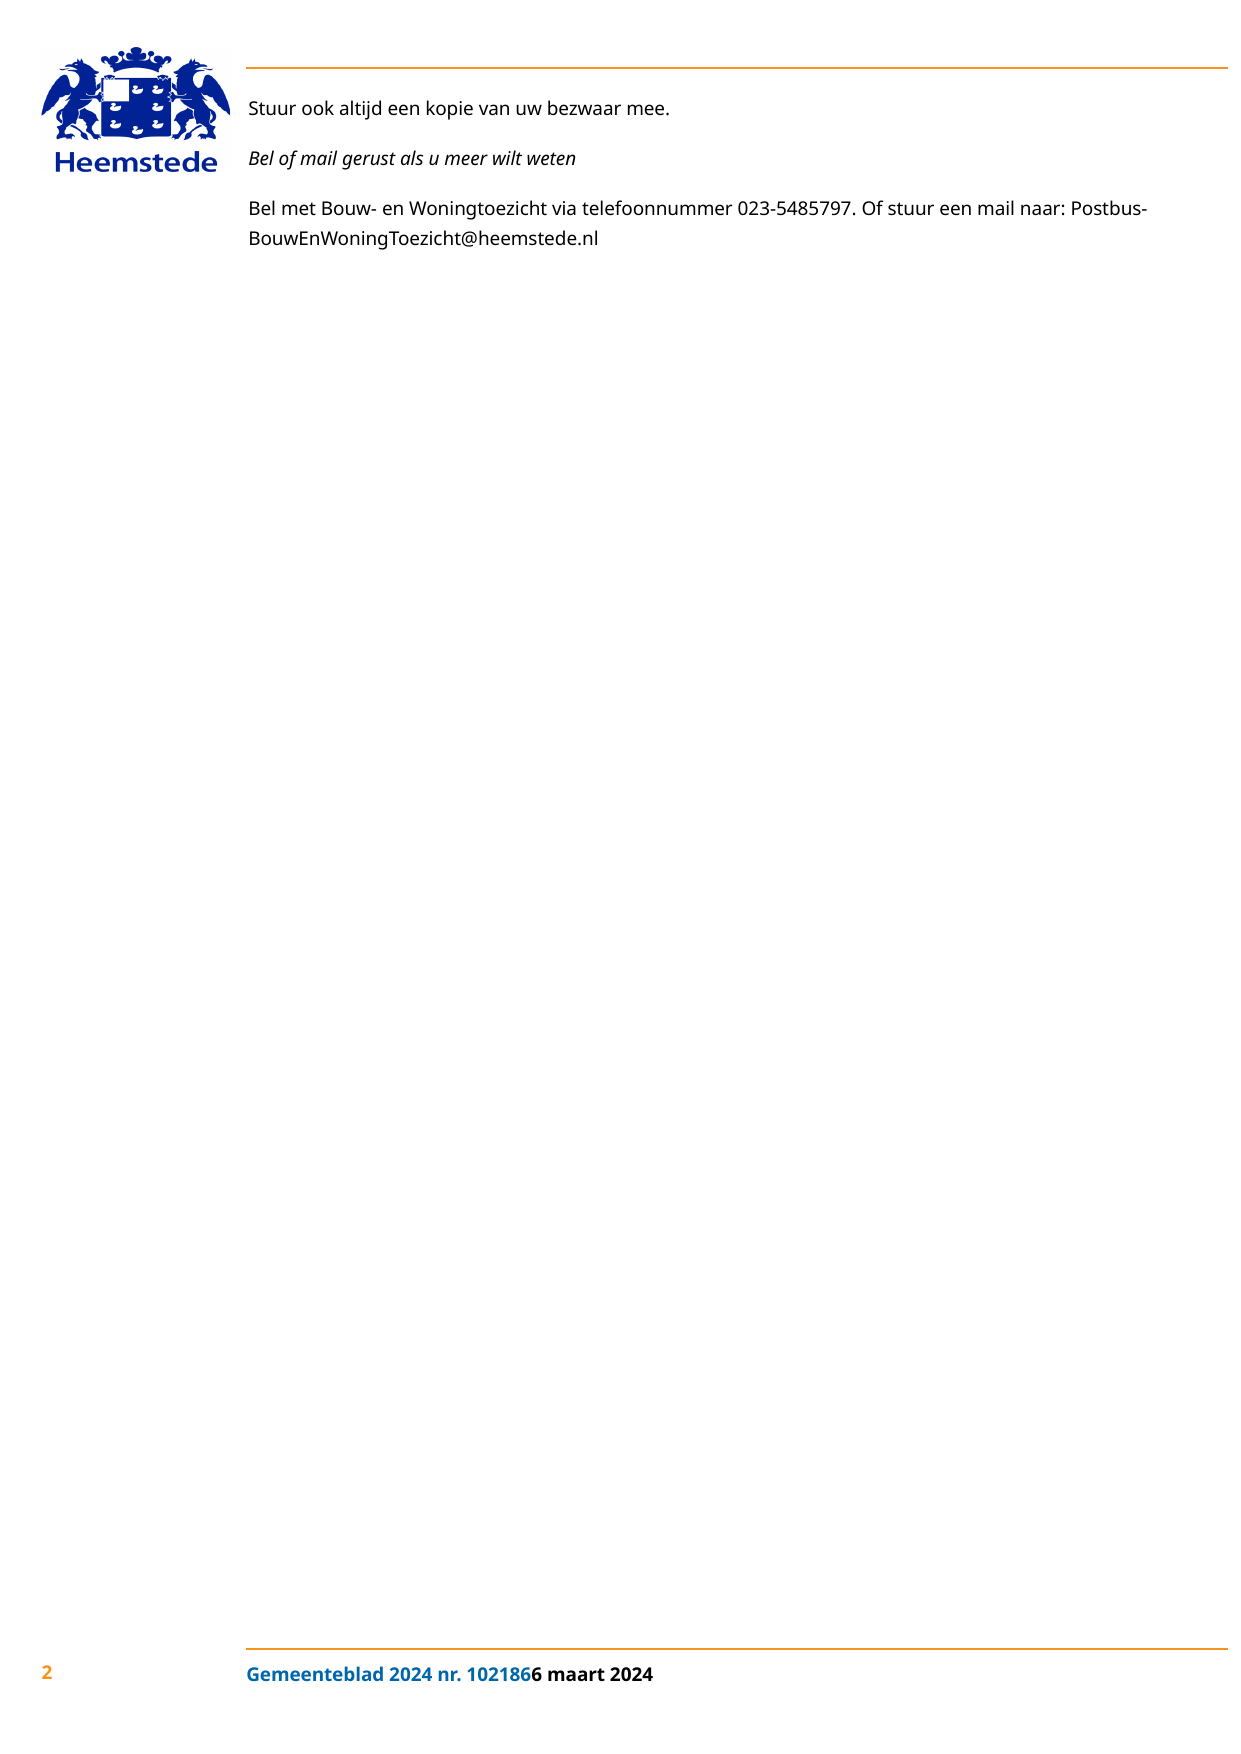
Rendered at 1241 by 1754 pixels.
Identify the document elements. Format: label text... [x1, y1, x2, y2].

picture [41, 47, 231, 172]
text Bel of mail gerust als u meer wilt weten [248, 145, 1152, 171]
text Stuur ook altijd een kopie van uw bezwaar mee. [248, 95, 1152, 121]
text Bel met Bouw- en Woningtoezicht via telefoonnummer 023-5485797. Of stuur een mail naar: Postbus-BouwEnWoningToezicht@heemstede.nl [248, 196, 1152, 251]
